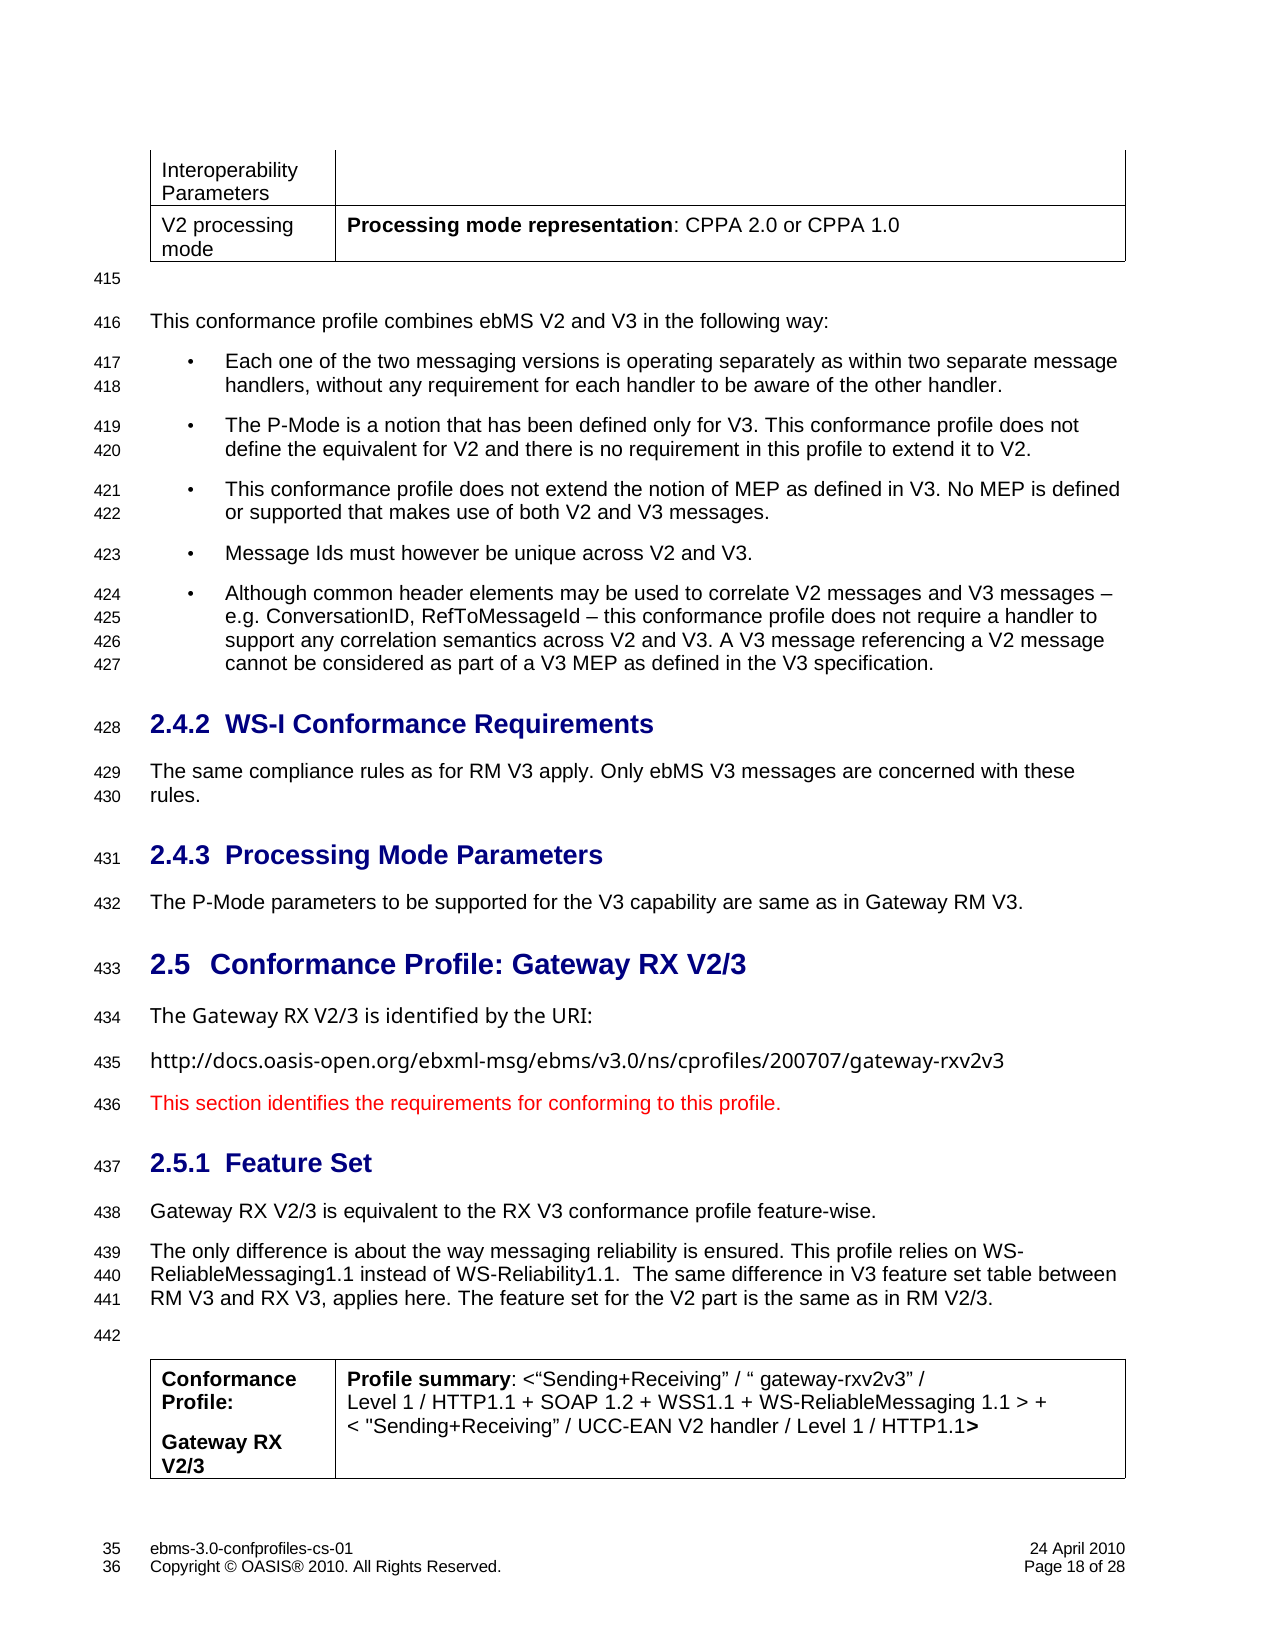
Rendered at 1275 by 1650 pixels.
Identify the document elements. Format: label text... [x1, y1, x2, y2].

text http://docs.oasis-open.org/ebxml-msg/ebms/v3.0/ns/cprofiles/200707/gateway-rxv2v3 [150, 1046, 1125, 1075]
subtitle WS-I Conformance Requirements [150, 709, 1125, 739]
text Gateway RX V2/3 is equivalent to the RX V3 conformance profile feature-wise. [150, 1199, 1125, 1223]
list Each one of the two messaging versions is operating separately as within two separate message handlers, without any requirement for each handler to be aware of the other handler. [187, 350, 1125, 397]
text The P-Mode parameters to be supported for the V3 capability are same as in Gateway RM V3. [150, 891, 1125, 914]
table_cell V2 processing mode [151, 206, 335, 261]
table_header Conformance Profile: Gateway RX V2/3 [151, 1360, 335, 1478]
list The P-Mode is a notion that has been defined only for V3. This conformance profile does not define the equivalent for V2 and there is no requirement in this profile to extend it to V2. [187, 413, 1125, 461]
list Although common header elements may be used to correlate V2 messages and V3 messages – e.g. ConversationID, RefToMessageId – this conformance profile does not require a handler to support any correlation semantics across V2 and V3. A V3 message referencing a V2 message cannot be considered as part of a V3 MEP as defined in the V3 specification. [187, 581, 1125, 675]
subtitle Conformance Profile: Gateway RX V2/3 [150, 948, 1125, 980]
list This conformance profile does not extend the notion of MEP as defined in V3. No MEP is defined or supported that makes use of both V2 and V3 messages. [187, 477, 1125, 524]
table_cell [336, 150, 1125, 205]
text The Gateway RX V2/3 is identified by the URI: [150, 1001, 1125, 1029]
text This conformance profile combines ebMS V2 and V3 in the following way: [150, 309, 1125, 333]
list Message Ids must however be unique across V2 and V3. [187, 541, 1125, 564]
table_cell Interoperability Parameters [151, 150, 335, 205]
text The only difference is about the way messaging reliability is ensured. This profile relies on WS-ReliableMessaging1.1 instead of WS-Reliability1.1. The same difference in V3 feature set table between RM V3 and RX V3, applies here. The feature set for the V2 part is the same as in RM V2/3. [150, 1239, 1125, 1310]
text This section identifies the requirements for conforming to this profile. [150, 1091, 1125, 1115]
subtitle Feature Set [150, 1148, 1125, 1178]
subtitle Processing Mode Parameters [150, 840, 1125, 870]
table_header Profile summary: <“Sending+Receiving” / “ gateway-rxv2v3” / Level 1 / HTTP1.1 + SOAP 1.2 + WSS1.1 + WS-ReliableMessaging 1.1 > + < "Sending+Receiving” / UCC-EAN V2 handler / Level 1 / HTTP1.1> [336, 1360, 1125, 1478]
text The same compliance rules as for RM V3 apply. Only ebMS V3 messages are concerned with these rules. [150, 759, 1125, 807]
table_cell Processing mode representation: CPPA 2.0 or CPPA 1.0 [336, 206, 1125, 261]
